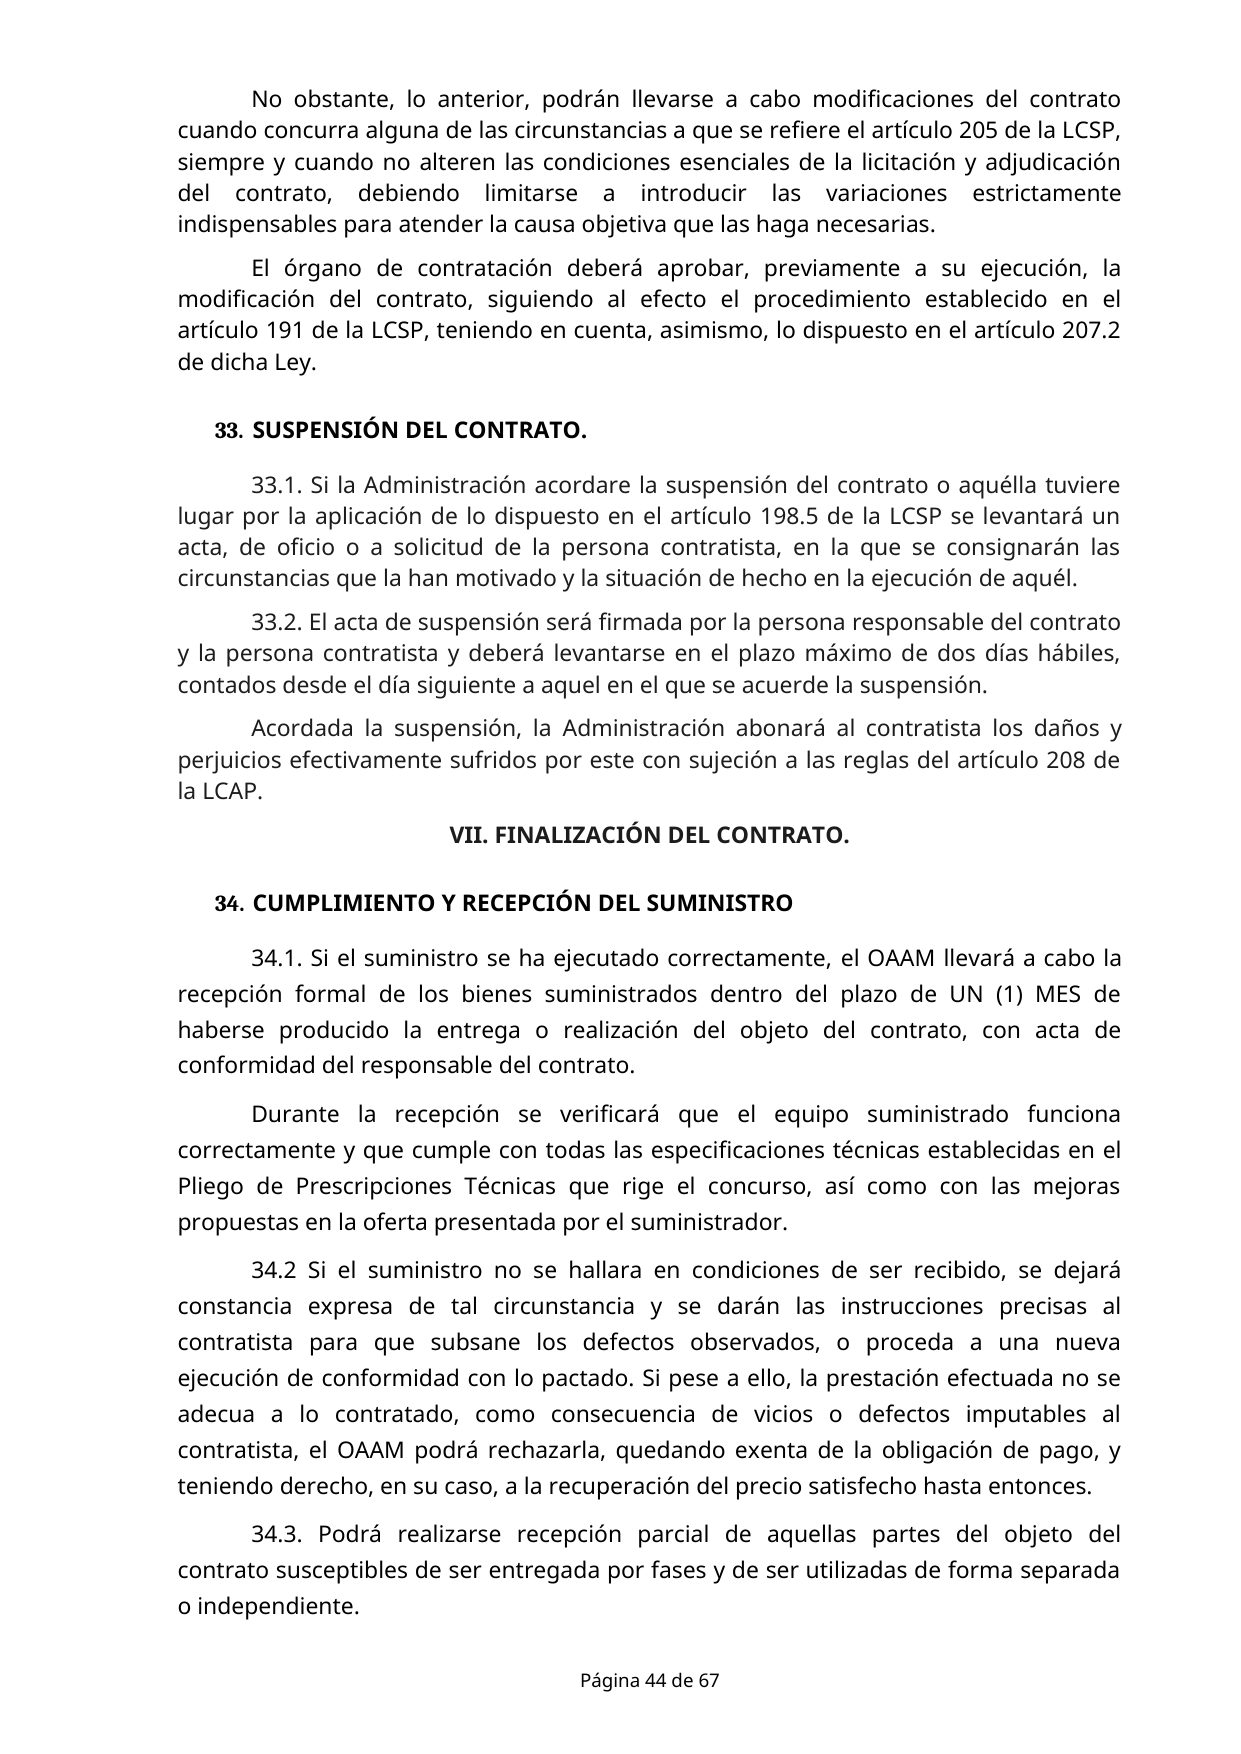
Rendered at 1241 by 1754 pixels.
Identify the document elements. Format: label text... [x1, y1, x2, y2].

text Acordada la suspensión, la Administración abonará al contratista los daños y perjuicios efectivamente sufridos por este con sujeción a las reglas del artículo 208 de la LCAP. [177, 712, 1122, 806]
text No obstante, lo anterior, podrán llevarse a cabo modificaciones del contrato cuando concurra alguna de las circunstancias a que se refiere el artículo 205 de la LCSP, siempre y cuando no alteren las condiciones esenciales de la licitación y adjudicación del contrato, debiendo limitarse a introducir las variaciones estrictamente indispensables para atender la causa objetiva que las haga necesarias. [177, 83, 1122, 239]
list CUMPLIMIENTO Y RECEPCIÓN DEL SUMINISTRO [215, 887, 1122, 919]
text 34.2 Si el suministro no se hallara en condiciones de ser recibido, se dejará constancia expresa de tal circunstancia y se darán las instrucciones precisas al contratista para que subsane los defectos observados, o proceda a una nueva ejecución de conformidad con lo pactado. Si pese a ello, la prestación efectuada no se adecua a lo contratado, como consecuencia de vicios o defectos imputables al contratista, el OAAM podrá rechazarla, quedando exenta de la obligación de pago, y teniendo derecho, en su caso, a la recuperación del precio satisfecho hasta entonces. [177, 1254, 1122, 1501]
text 33.2. El acta de suspensión será firmada por la persona responsable del contrato y la persona contratista y deberá levantarse en el plazo máximo de dos días hábiles, contados desde el día siguiente a aquel en el que se acuerde la suspensión. [177, 606, 1122, 700]
text Durante la recepción se verificará que el equipo suministrado funciona correctamente y que cumple con todas las especificaciones técnicas establecidas en el Pliego de Prescripciones Técnicas que rige el concurso, así como con las mejoras propuestas en la oferta presentada por el suministrador. [177, 1098, 1122, 1237]
text 33.1. Si la Administración acordare la suspensión del contrato o aquélla tuviere lugar por la aplicación de lo dispuesto en el artículo 198.5 de la LCSP se levantará un acta, de oficio o a solicitud de la persona contratista, en la que se consignarán las circunstancias que la han motivado y la situación de hecho en la ejecución de aquél. [177, 469, 1122, 594]
text 34.3. Podrá realizarse recepción parcial de aquellas partes del objeto del contrato susceptibles de ser entregada por fases y de ser utilizadas de forma separada o independiente. [177, 1518, 1122, 1621]
text VII. FINALIZACIÓN DEL CONTRATO. [177, 819, 1122, 850]
text El órgano de contratación deberá aprobar, previamente a su ejecución, la modificación del contrato, siguiendo al efecto el procedimiento establecido en el artículo 191 de la LCSP, teniendo en cuenta, asimismo, lo dispuesto en el artículo 207.2 de dicha Ley. [177, 252, 1122, 377]
text 34.1. Si el suministro se ha ejecutado correctamente, el OAAM llevará a cabo la recepción formal de los bienes suministrados dentro del plazo de UN (1) MES de haberse producido la entrega o realización del objeto del contrato, con acta de conformidad del responsable del contrato. [177, 942, 1122, 1081]
list SUSPENSIÓN DEL CONTRATO. [215, 414, 1122, 446]
